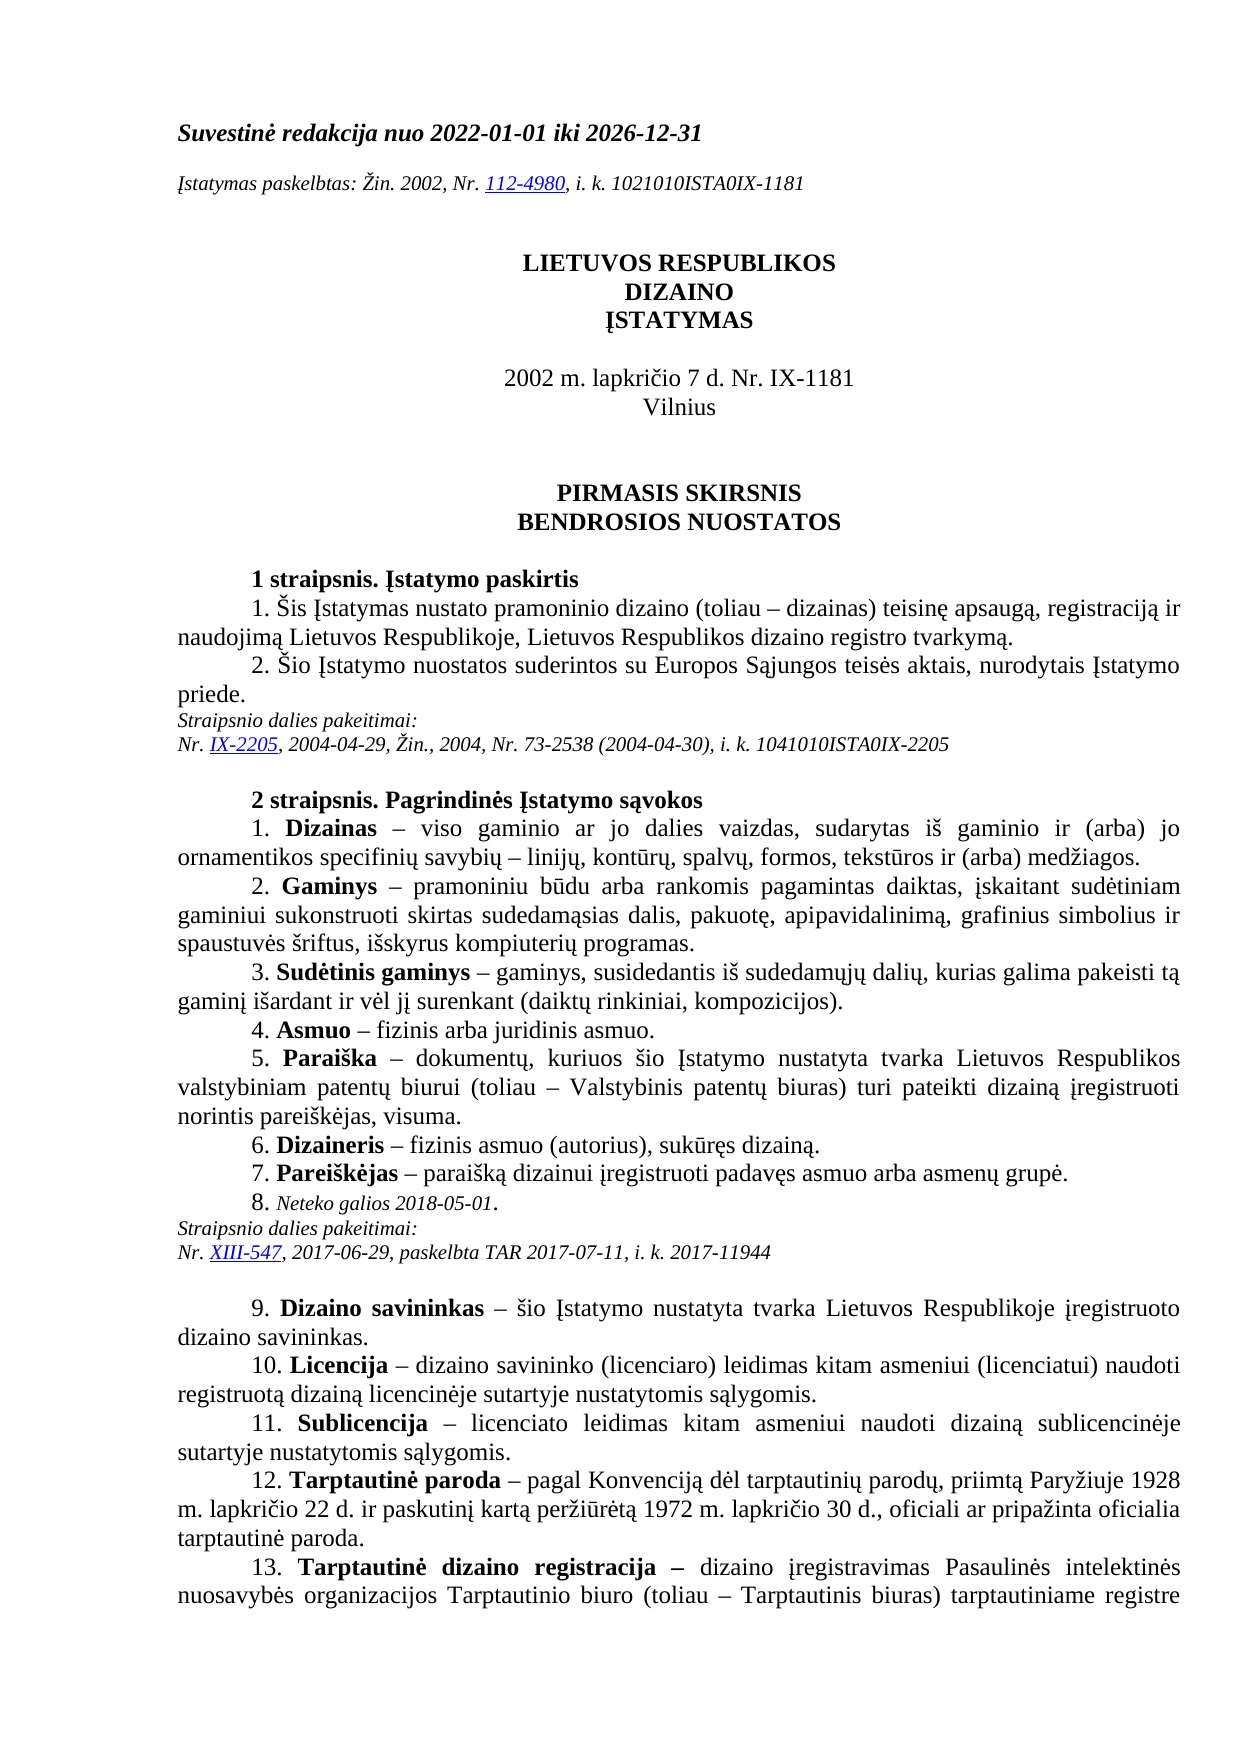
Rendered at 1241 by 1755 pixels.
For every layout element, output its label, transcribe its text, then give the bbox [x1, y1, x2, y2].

text 2 straipsnis. Pagrindinės Įstatymo sąvokos [177, 785, 1181, 813]
text 2. Gaminys – pramoniniu būdu arba rankomis pagamintas daiktas, įskaitant sudėtiniam gaminiui sukonstruoti skirtas sudedamąsias dalis, pakuotę, apipavidalinimą, grafinius simbolius ir spaustuvės šriftus, išskyrus kompiuterių programas. [177, 871, 1181, 957]
text Straipsnio dalies pakeitimai: [177, 708, 1181, 732]
text Suvestinė redakcija nuo 2022-01-01 iki 2026-12-31 [177, 118, 1181, 147]
text Straipsnio dalies pakeitimai: [177, 1216, 1181, 1240]
text LIETUVOS RESPUBLIKOS DIZAINO ĮSTATYMAS [177, 248, 1181, 334]
text 3. Sudėtinis gaminys – gaminys, susidedantis iš sudedamųjų dalių, kurias galima pakeisti tą gaminį išardant ir vėl jį surenkant (daiktų rinkiniai, kompozicijos). [177, 957, 1181, 1015]
text 1. Dizainas – viso gaminio ar jo dalies vaizdas, sudarytas iš gaminio ir (arba) jo ornamentikos specifinių savybių – linijų, kontūrų, spalvų, formos, tekstūros ir (arba) medžiagos. [177, 813, 1181, 871]
text 10. Licencija – dizaino savininko (licenciaro) leidimas kitam asmeniui (licenciatui) naudoti registruotą dizainą licencinėje sutartyje nustatytomis sąlygomis. [177, 1350, 1181, 1408]
text 11. Sublicencija – licenciato leidimas kitam asmeniui naudoti dizainą sublicencinėje sutartyje nustatytomis sąlygomis. [177, 1408, 1181, 1465]
text 9. Dizaino savininkas – šio Įstatymo nustatyta tvarka Lietuvos Respublikoje įregistruoto dizaino savininkas. [177, 1293, 1181, 1350]
text 5. Paraiška – dokumentų, kuriuos šio Įstatymo nustatyta tvarka Lietuvos Respublikos valstybiniam patentų biurui (toliau – Valstybinis patentų biuras) turi pateikti dizainą įregistruoti norintis pareiškėjas, visuma. [177, 1043, 1181, 1130]
text PIRMASIS SKIRSNIS [177, 478, 1181, 507]
text 2. Šio Įstatymo nuostatos suderintos su Europos Sąjungos teisės aktais, nurodytais Įstatymo priede. [177, 650, 1181, 708]
text 1 straipsnis. Įstatymo paskirtis [177, 564, 1181, 593]
text 8. Neteko galios 2018-05-01. [177, 1187, 1181, 1216]
text Vilnius [177, 392, 1181, 420]
subtitle BENDROSIOS NUOSTATOS [177, 507, 1181, 535]
text 4. Asmuo – fizinis arba juridinis asmuo. [177, 1015, 1181, 1043]
text 7. Pareiškėjas – paraišką dizainui įregistruoti padavęs asmuo arba asmenų grupė. [177, 1158, 1181, 1187]
text 1. Šis Įstatymas nustato pramoninio dizaino (toliau – dizainas) teisinę apsaugą, registraciją ir naudojimą Lietuvos Respublikoje, Lietuvos Respublikos dizaino registro tvarkymą. [177, 593, 1181, 650]
text 6. Dizaineris – fizinis asmuo (autorius), sukūręs dizainą. [177, 1130, 1181, 1158]
text 12. Tarptautinė paroda – pagal Konvenciją dėl tarptautinių parodų, priimtą Paryžiuje 1928 m. lapkričio 22 d. ir paskutinį kartą peržiūrėtą 1972 m. lapkričio 30 d., oficiali ar pripažinta oficialia tarptautinė paroda. [177, 1465, 1181, 1552]
text Nr. IX-2205, 2004-04-29, Žin., 2004, Nr. 73-2538 (2004-04-30), i. k. 1041010ISTA0IX-2205 [177, 732, 1181, 756]
text Įstatymas paskelbtas: Žin. 2002, Nr. 112-4980, i. k. 1021010ISTA0IX-1181 [177, 171, 1181, 195]
text 13. Tarptautinė dizaino registracija – dizaino įregistravimas Pasaulinės intelektinės nuosavybės organizacijos Tarptautinio biuro (toliau – Tarptautinis biuras) tarptautiniame registre [177, 1552, 1181, 1609]
text Nr. XIII-547, 2017-06-29, paskelbta TAR 2017-07-11, i. k. 2017-11944 [177, 1240, 1181, 1264]
text 2002 m. lapkričio 7 d. Nr. IX-1181 [177, 363, 1181, 392]
